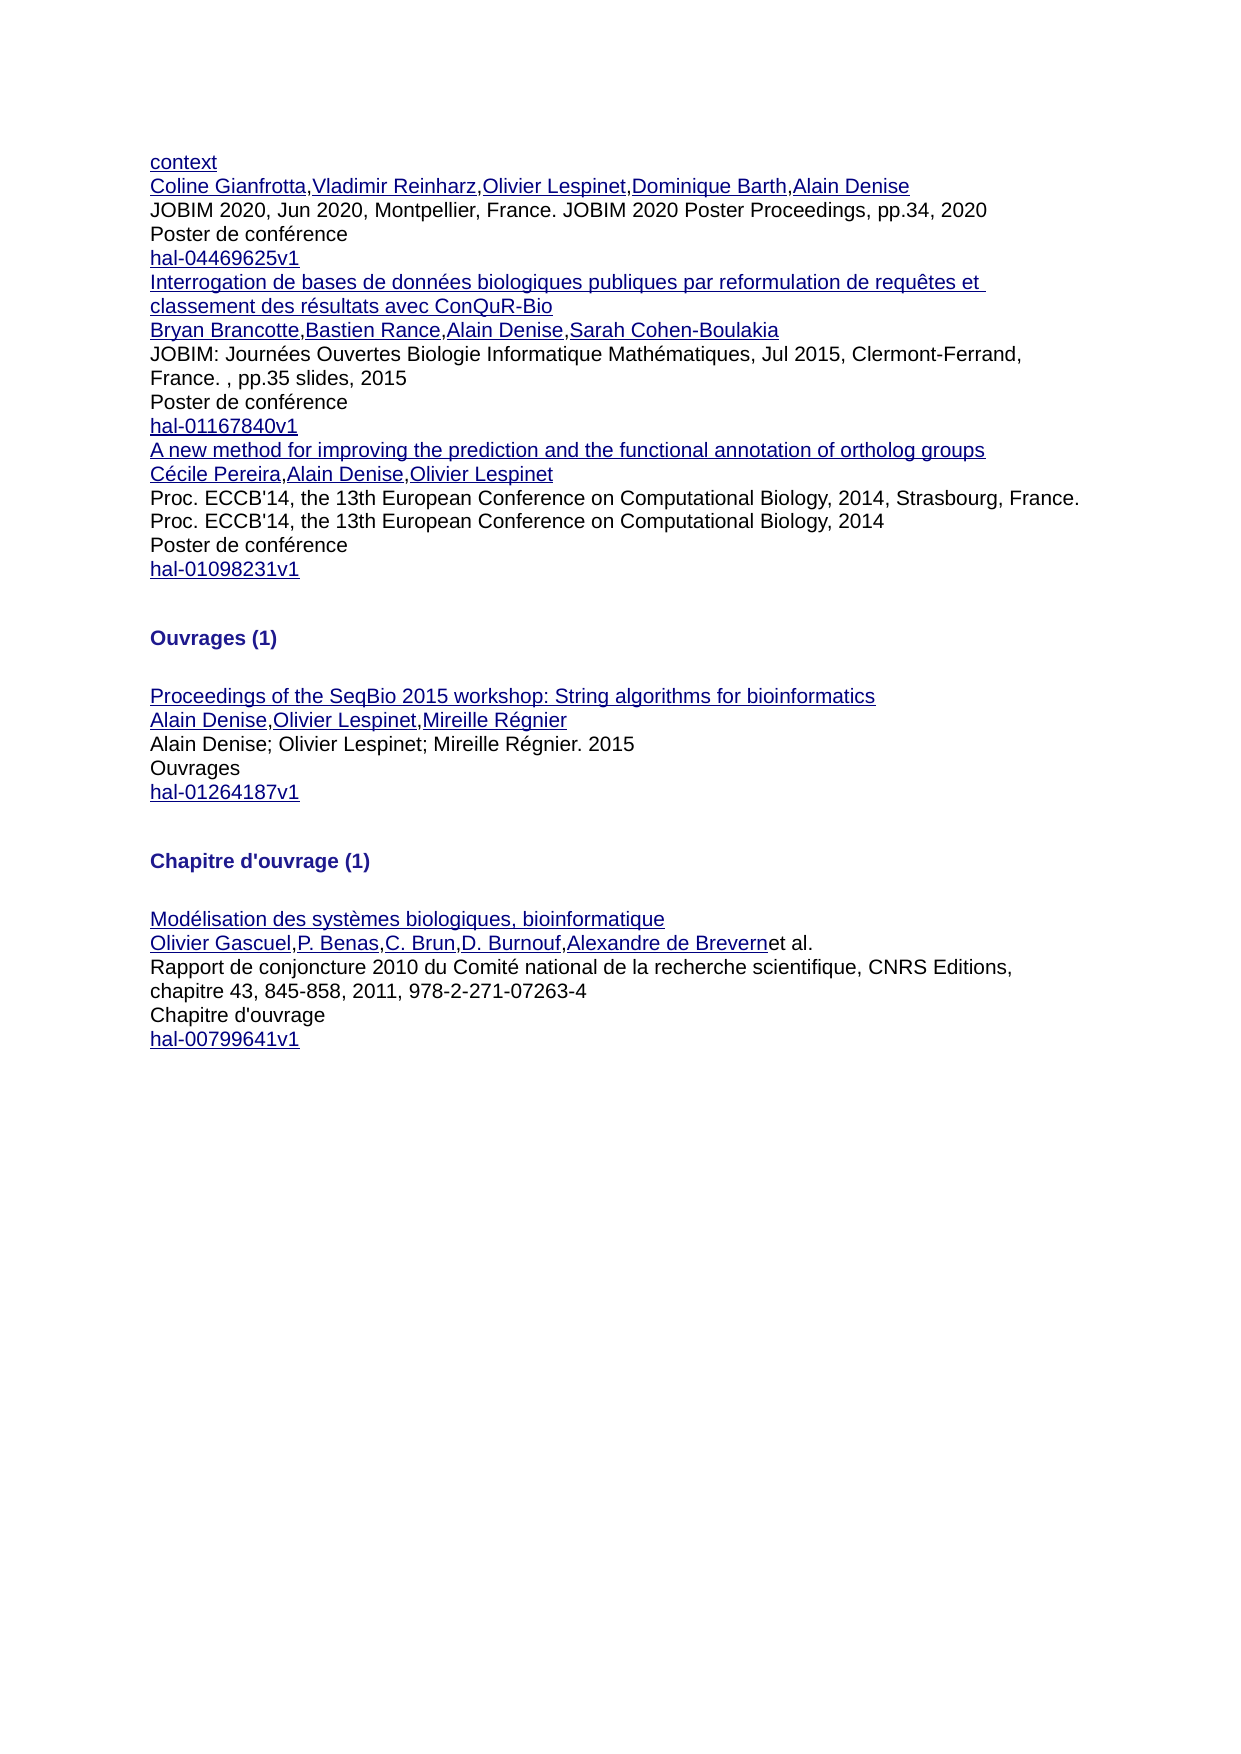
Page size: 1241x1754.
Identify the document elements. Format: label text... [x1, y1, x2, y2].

subtitle Ouvrages (1) [150, 626, 1090, 650]
table_cell A graph-based approach to classify A-minor motifs in RNA structures according to their structural context Coline Gianfrotta,Vladimir Reinharz,Olivier Lespinet,Dominique Barth,Alain Denise JOBIM 2020, Jun 2020, Montpellier, France. JOBIM 2020 Poster Proceedings, pp.34, 2020 Poster de conférence hal-04469625v1 [150, 150, 1090, 270]
table_header Modélisation des systèmes biologiques, bioinformatique Olivier Gascuel,P. Benas,C. Brun,D. Burnouf,Alexandre de Brevernet al. Rapport de conjoncture 2010 du Comité national de la recherche scientifique, CNRS Editions, chapitre 43, 845-858, 2011, 978-2-271-07263-4 Chapitre d'ouvrage hal-00799641v1 [150, 907, 1090, 1051]
subtitle Chapitre d'ouvrage (1) [150, 849, 1090, 873]
table_cell A new method for improving the prediction and the functional annotation of ortholog groups Cécile Pereira,Alain Denise,Olivier Lespinet Proc. ECCB'14, the 13th European Conference on Computational Biology, 2014, Strasbourg, France. Proc. ECCB'14, the 13th European Conference on Computational Biology, 2014 Poster de conférence hal-01098231v1 [150, 438, 1090, 581]
table_header Proceedings of the SeqBio 2015 workshop: String algorithms for bioinformatics Alain Denise,Olivier Lespinet,Mireille Régnier Alain Denise; Olivier Lespinet; Mireille Régnier. 2015 Ouvrages hal-01264187v1 [150, 684, 1090, 804]
table_cell Interrogation de bases de données biologiques publiques par reformulation de requêtes et classement des résultats avec ConQuR-Bio Bryan Brancotte,Bastien Rance,Alain Denise,Sarah Cohen-Boulakia JOBIM: Journées Ouvertes Biologie Informatique Mathématiques, Jul 2015, Clermont-Ferrand, France. , pp.35 slides, 2015 Poster de conférence hal-01167840v1 [150, 270, 1090, 437]
